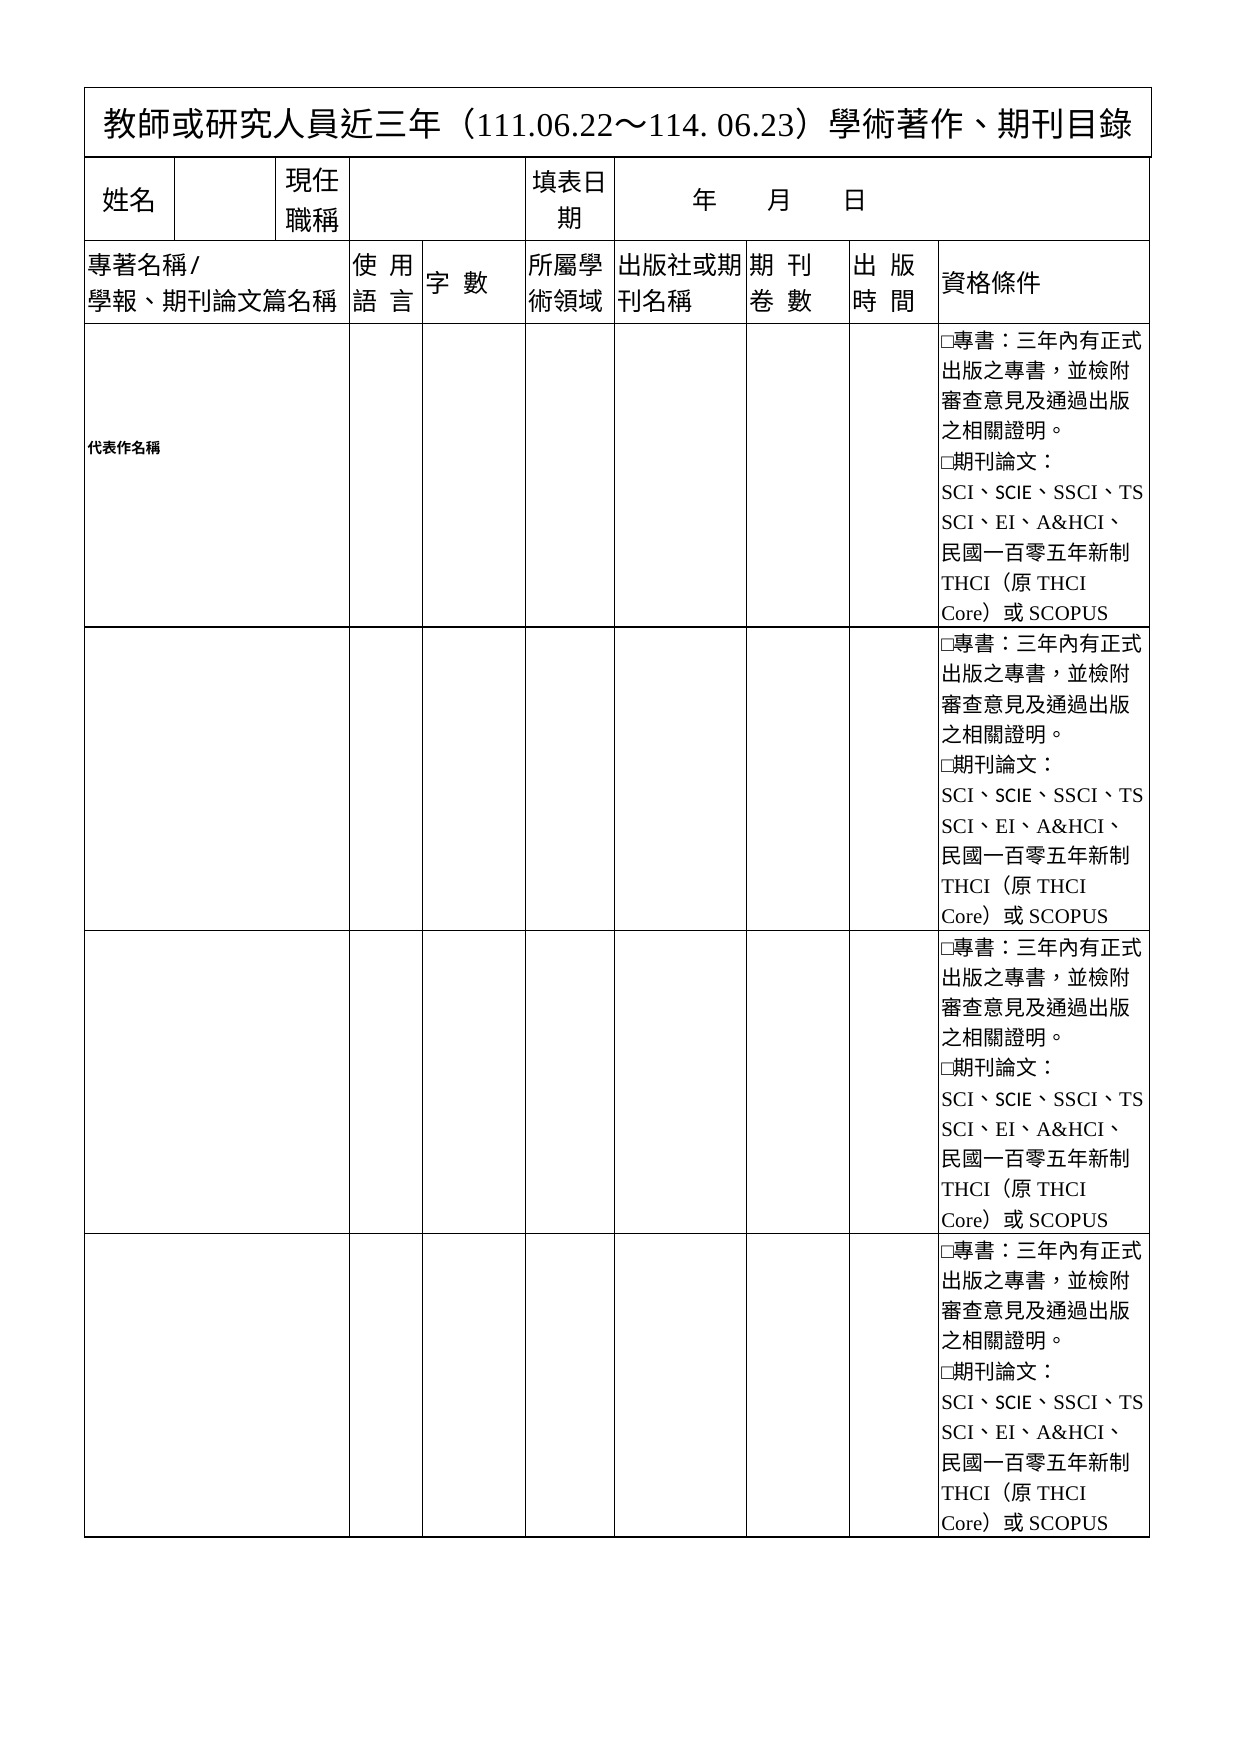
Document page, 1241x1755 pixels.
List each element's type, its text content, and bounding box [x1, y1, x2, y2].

table_cell [1150, 323, 1156, 626]
table_header 教師或研究人員近三年（111.06.22～114. 06.23）學術著作、期刊目錄 [85, 88, 1151, 156]
table_cell [350, 158, 525, 240]
table_cell [423, 324, 525, 626]
table_cell [747, 628, 849, 930]
table_cell [350, 1234, 422, 1536]
table_cell 資格條件 [939, 241, 1149, 323]
table_cell [526, 628, 614, 930]
table_cell □專書：三年內有正式出版之專書，並檢附審查意見及通過出版之相關證明。 □期刊論文：SCI、SCIE、SSCI、TSSCI、EI、A&HCI、民國一百零五年新制THCI（原THCI Core）或SCOPUS [939, 931, 1149, 1233]
table_cell 所屬學術領域 [526, 241, 614, 323]
table_cell [615, 931, 746, 1233]
table_cell 出版社或期刊名稱 [615, 241, 746, 323]
table_cell 姓名 [85, 158, 174, 240]
table_cell 現任 職稱 [276, 158, 349, 240]
table_cell [423, 628, 525, 930]
table_cell [747, 931, 849, 1233]
table_cell [615, 324, 746, 626]
table_cell [85, 1234, 349, 1536]
table_cell [423, 1234, 525, 1536]
table_cell [350, 931, 422, 1233]
table_cell [747, 324, 849, 626]
table_cell [350, 324, 422, 626]
table_cell □專書：三年內有正式出版之專書，並檢附審查意見及通過出版之相關證明。 □期刊論文：SCI、SCIE、SSCI、TSSCI、EI、A&HCI、民國一百零五年新制THCI（原THCI Core）或SCOPUS [939, 628, 1149, 930]
table_cell 出 版 時 間 [850, 241, 938, 323]
table_cell [747, 1234, 849, 1536]
table_cell 代表作名稱 [85, 324, 349, 626]
table_cell [850, 628, 938, 930]
table_cell [175, 158, 275, 240]
table_header [1152, 87, 1156, 156]
table_cell [526, 931, 614, 1233]
table_cell 填表日期 [526, 158, 614, 240]
table_cell [850, 931, 938, 1233]
table_cell [1150, 156, 1156, 240]
table_cell 專著名稱/ 學報、期刊論文篇名稱 [85, 241, 349, 323]
table_cell 字 數 [423, 241, 525, 323]
table_cell [850, 324, 938, 626]
table_cell [1150, 930, 1156, 1233]
table_cell 期 刊 卷 數 [747, 241, 849, 323]
table_cell [1150, 1233, 1156, 1536]
table_cell [1150, 626, 1156, 930]
table_cell □專書：三年內有正式出版之專書，並檢附審查意見及通過出版之相關證明。 □期刊論文：SCI、SCIE、SSCI、TSSCI、EI、A&HCI、民國一百零五年新制THCI（原THCI Core）或SCOPUS [939, 324, 1149, 626]
table_cell 使 用 語 言 [350, 241, 422, 323]
table_cell [85, 628, 349, 930]
table_cell 年 月 日 [615, 158, 1149, 240]
table_cell [1150, 240, 1156, 323]
table_cell □專書：三年內有正式出版之專書，並檢附審查意見及通過出版之相關證明。 □期刊論文：SCI、SCIE、SSCI、TSSCI、EI、A&HCI、民國一百零五年新制THCI（原THCI Core）或SCOPUS [939, 1234, 1149, 1536]
table_cell [850, 1234, 938, 1536]
table_cell [423, 931, 525, 1233]
table_cell [526, 324, 614, 626]
table_cell [615, 628, 746, 930]
table_cell [615, 1234, 746, 1536]
table_cell [350, 628, 422, 930]
table_cell [85, 931, 349, 1233]
table_cell [526, 1234, 614, 1536]
